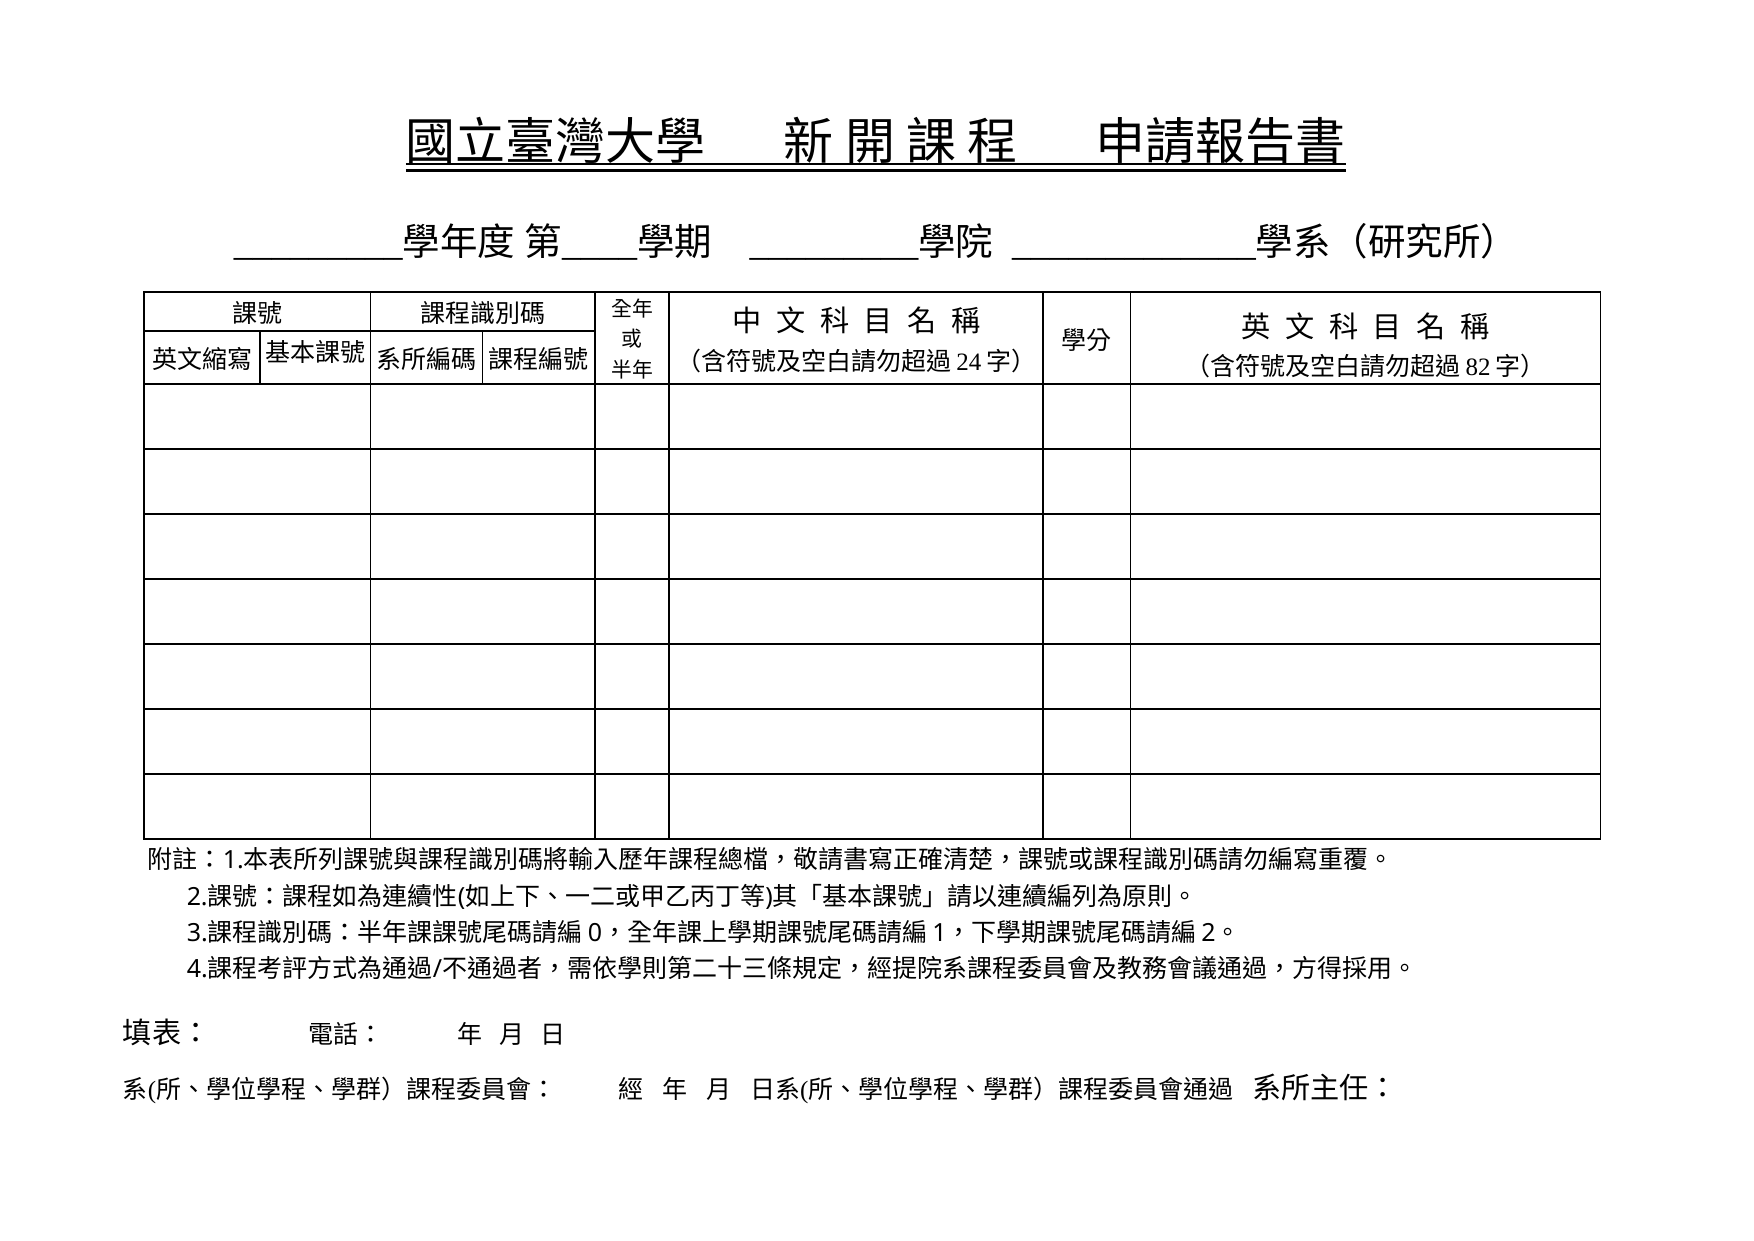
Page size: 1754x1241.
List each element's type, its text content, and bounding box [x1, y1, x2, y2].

table_cell [670, 580, 1042, 643]
table_cell [371, 385, 594, 448]
text 附註：1.本表所列課號與課程識別碼將輸入歷年課程總檔，敬請書寫正確清楚，課號或課程識別碼請勿編寫重覆。 [148, 840, 1604, 876]
text 填表： 電話： 年 月 日 [123, 1010, 1604, 1052]
table_cell [596, 580, 668, 643]
table_cell [145, 775, 370, 838]
table_cell [1131, 385, 1600, 448]
table_cell [1044, 580, 1130, 643]
table_cell [1131, 775, 1600, 838]
table_header 課號 [145, 293, 370, 330]
table_cell 系所編碼 [371, 332, 482, 383]
table_header 英 文 科 目 名 稱 （含符號及空白請勿超過82字） [1131, 293, 1600, 383]
table_cell [1044, 385, 1130, 448]
table_cell [145, 710, 370, 773]
table_cell [670, 450, 1042, 513]
table_cell [371, 645, 594, 708]
table_cell [1044, 775, 1130, 838]
table_cell [371, 450, 594, 513]
table_cell [596, 385, 668, 448]
table_cell [1131, 450, 1600, 513]
table_cell [1044, 450, 1130, 513]
table_cell [145, 450, 370, 513]
text 系(所、學位學程、學群）課程委員會： 經 年 月 日系(所、學位學程、學群）課程委員會通過 系所主任： [123, 1064, 1604, 1107]
text 2.課號：課程如為連續性(如上下、一二或甲乙丙丁等)其「基本課號」請以連續編列為原則。 [148, 876, 1604, 912]
table_cell [1044, 710, 1130, 773]
table_cell [1131, 580, 1600, 643]
table_cell [670, 775, 1042, 838]
text 4.課程考評方式為通過/不通過者，需依學則第二十三條規定，經提院系課程委員會及教務會議通過，方得採用。 [148, 948, 1604, 985]
table_cell [145, 580, 370, 643]
table_cell [596, 775, 668, 838]
table_header 中 文 科 目 名 稱 （含符號及空白請勿超過24字） [670, 293, 1042, 383]
table_cell [670, 645, 1042, 708]
text 國立臺灣大學 新 開 課 程 申請報告書 [148, 102, 1604, 174]
table_cell [596, 450, 668, 513]
table_cell 基本課號 [261, 332, 370, 383]
table_header 學分 [1044, 293, 1130, 383]
table_cell [145, 515, 370, 578]
text _________學年度 第____學期 _________學院 _____________學系（研究所） [148, 212, 1604, 266]
table_cell 英文縮寫 [145, 332, 259, 383]
table_cell [1044, 645, 1130, 708]
table_cell [371, 775, 594, 838]
table_cell 課程編號 [483, 332, 594, 383]
table_cell [1131, 710, 1600, 773]
table_cell [145, 645, 370, 708]
table_cell [1044, 515, 1130, 578]
table_cell [596, 645, 668, 708]
table_header 全年 或 半年 [596, 293, 668, 383]
table_header 課程識別碼 [371, 293, 594, 330]
table_cell [670, 515, 1042, 578]
table_cell [1131, 515, 1600, 578]
table_cell [371, 515, 594, 578]
table_cell [371, 710, 594, 773]
table_cell [1131, 645, 1600, 708]
table_cell [596, 710, 668, 773]
text 3.課程識別碼：半年課課號尾碼請編0，全年課上學期課號尾碼請編1，下學期課號尾碼請編2。 [148, 912, 1604, 948]
table_cell [670, 710, 1042, 773]
table_cell [145, 385, 370, 448]
table_cell [596, 515, 668, 578]
table_cell [670, 385, 1042, 448]
table_cell [371, 580, 594, 643]
